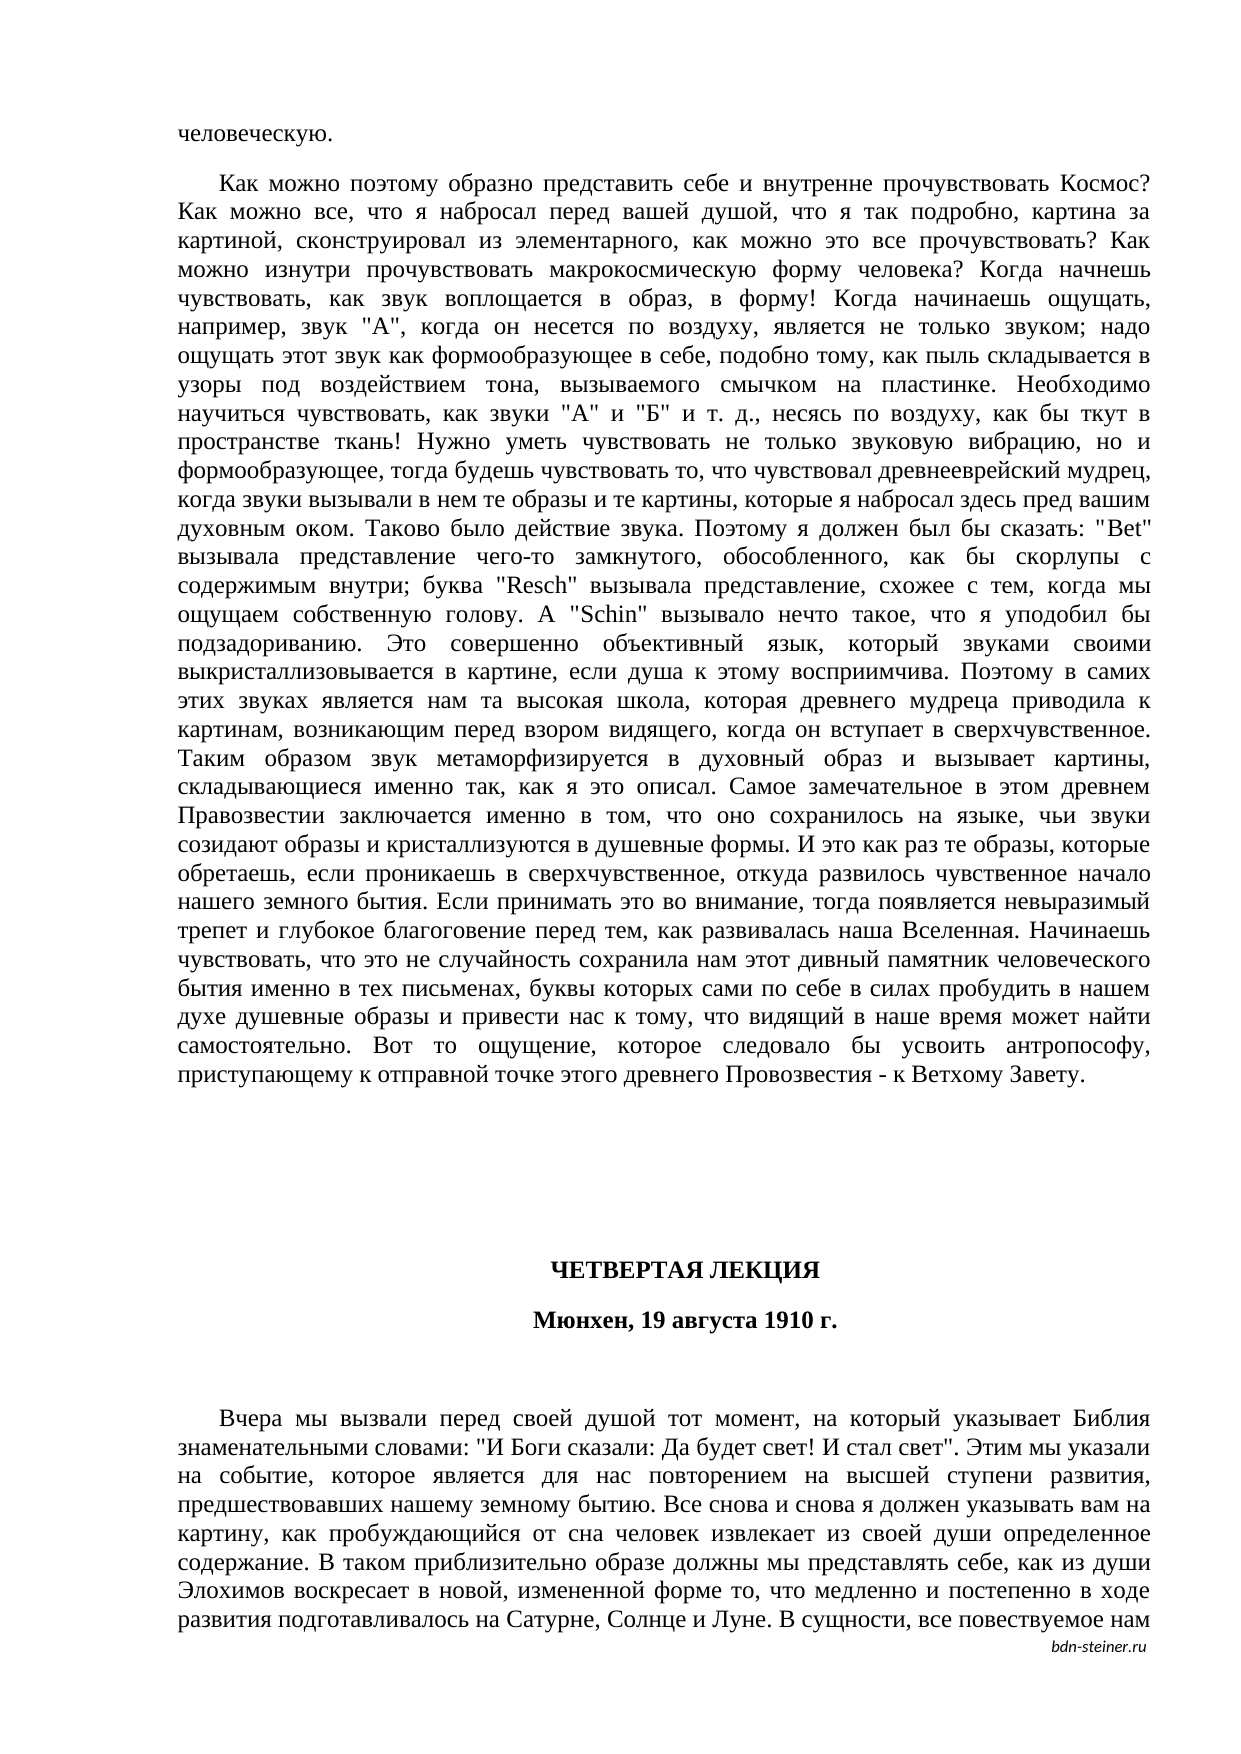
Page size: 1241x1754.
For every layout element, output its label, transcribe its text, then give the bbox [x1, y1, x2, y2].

text Мюнхен, 19 августа 1910 г. [177, 1305, 1152, 1333]
text человеческую. [177, 118, 1152, 147]
text Вчера мы вызвали перед своей душой тот момент, на который указывает Библия знаменательными словами: "И Боги сказали: Да будет свет! И стал свет". Этим мы указали на событие, которое является для нас повторением на высшей ступени развития, предшествовавших нашему земному бытию. Все снова и снова я должен указывать вам на картину, как пробуждающийся от сна человек извлекает из своей души определенное содержание. В таком приблизительно образе должны мы представлять себе, как из души Элохимов воскресает в новой, измененной форме то, что медленно и постепенно в ходе развития подготавливалось на Сатурне, Солнце и Луне. В сущности, все повествуемое нам [177, 1403, 1152, 1633]
text ЧЕТВЕРТАЯ ЛЕКЦИЯ [177, 1255, 1152, 1284]
text Как можно поэтому образно представить себе и внутренне прочувствовать Космос? Как можно все, что я набросал перед вашей душой, что я так подробно, картина за картиной, сконструировал из элементарного, как можно это все прочувствовать? Как можно изнутри прочувствовать макрокосмическую форму человека? Когда начнешь чувствовать, как звук воплощается в образ, в форму! Когда начинаешь ощущать, например, звук "А", когда он несется по воздуху, является не только звуком; надо ощущать этот звук как формообразующее в себе, подобно тому, как пыль складывается в узоры под воздействием тона, вызываемого смычком на пластинке. Необходимо научиться чувствовать, как звуки "А" и "Б" и т. д., несясь по воздуху, как бы ткут в пространстве ткань! Нужно уметь чувствовать не только звуковую вибрацию, но и формообразующее, тогда будешь чувствовать то, что чувствовал древнееврейский мудрец, когда звуки вызывали в нем те образы и те картины, которые я набросал здесь пред вашим духовным оком. Таково было действие звука. Поэтому я должен был бы сказать: "Bet" вызывала представление чего-то замкнутого, обособленного, как бы скорлупы с содержимым внутри; буква "Resch" вызывала представление, схожее с тем, когда мы ощущаем собственную голову. А "Schin" вызывало нечто такое, что я уподобил бы подзадориванию. Это совершенно объективный язык, который звуками своими выкристаллизовывается в картине, если душа к этому восприимчива. Поэтому в самих этих звуках является нам та высокая школа, которая древнего мудреца приводила к картинам, возникающим перед взором видящего, когда он вступает в сверхчувственное. Таким образом звук метаморфизируется в духовный образ и вызывает картины, складывающиеся именно так, как я это описал. Самое замечательное в этом древнем Правозвестии заключается именно в том, что оно сохранилось на языке, чьи звуки созидают образы и кристаллизуются в душевные формы. И это как раз те образы, которые обретаешь, если проникаешь в сверхчувственное, откуда развилось чувственное начало нашего земного бытия. Если принимать это во внимание, тогда появляется невыразимый трепет и глубокое благоговение перед тем, как развивалась наша Вселенная. Начинаешь чувствовать, что это не случайность сохранила нам этот дивный памятник человеческого бытия именно в тех письменах, буквы которых сами по себе в силах пробудить в нашем духе душевные образы и привести нас к тому, что видящий в наше время может найти самостоятельно. Вот то ощущение, которое следовало бы усвоить антропософу, приступающему к отправной точке этого древнего Провозвестия - к Ветхому Завету. [177, 168, 1152, 1088]
